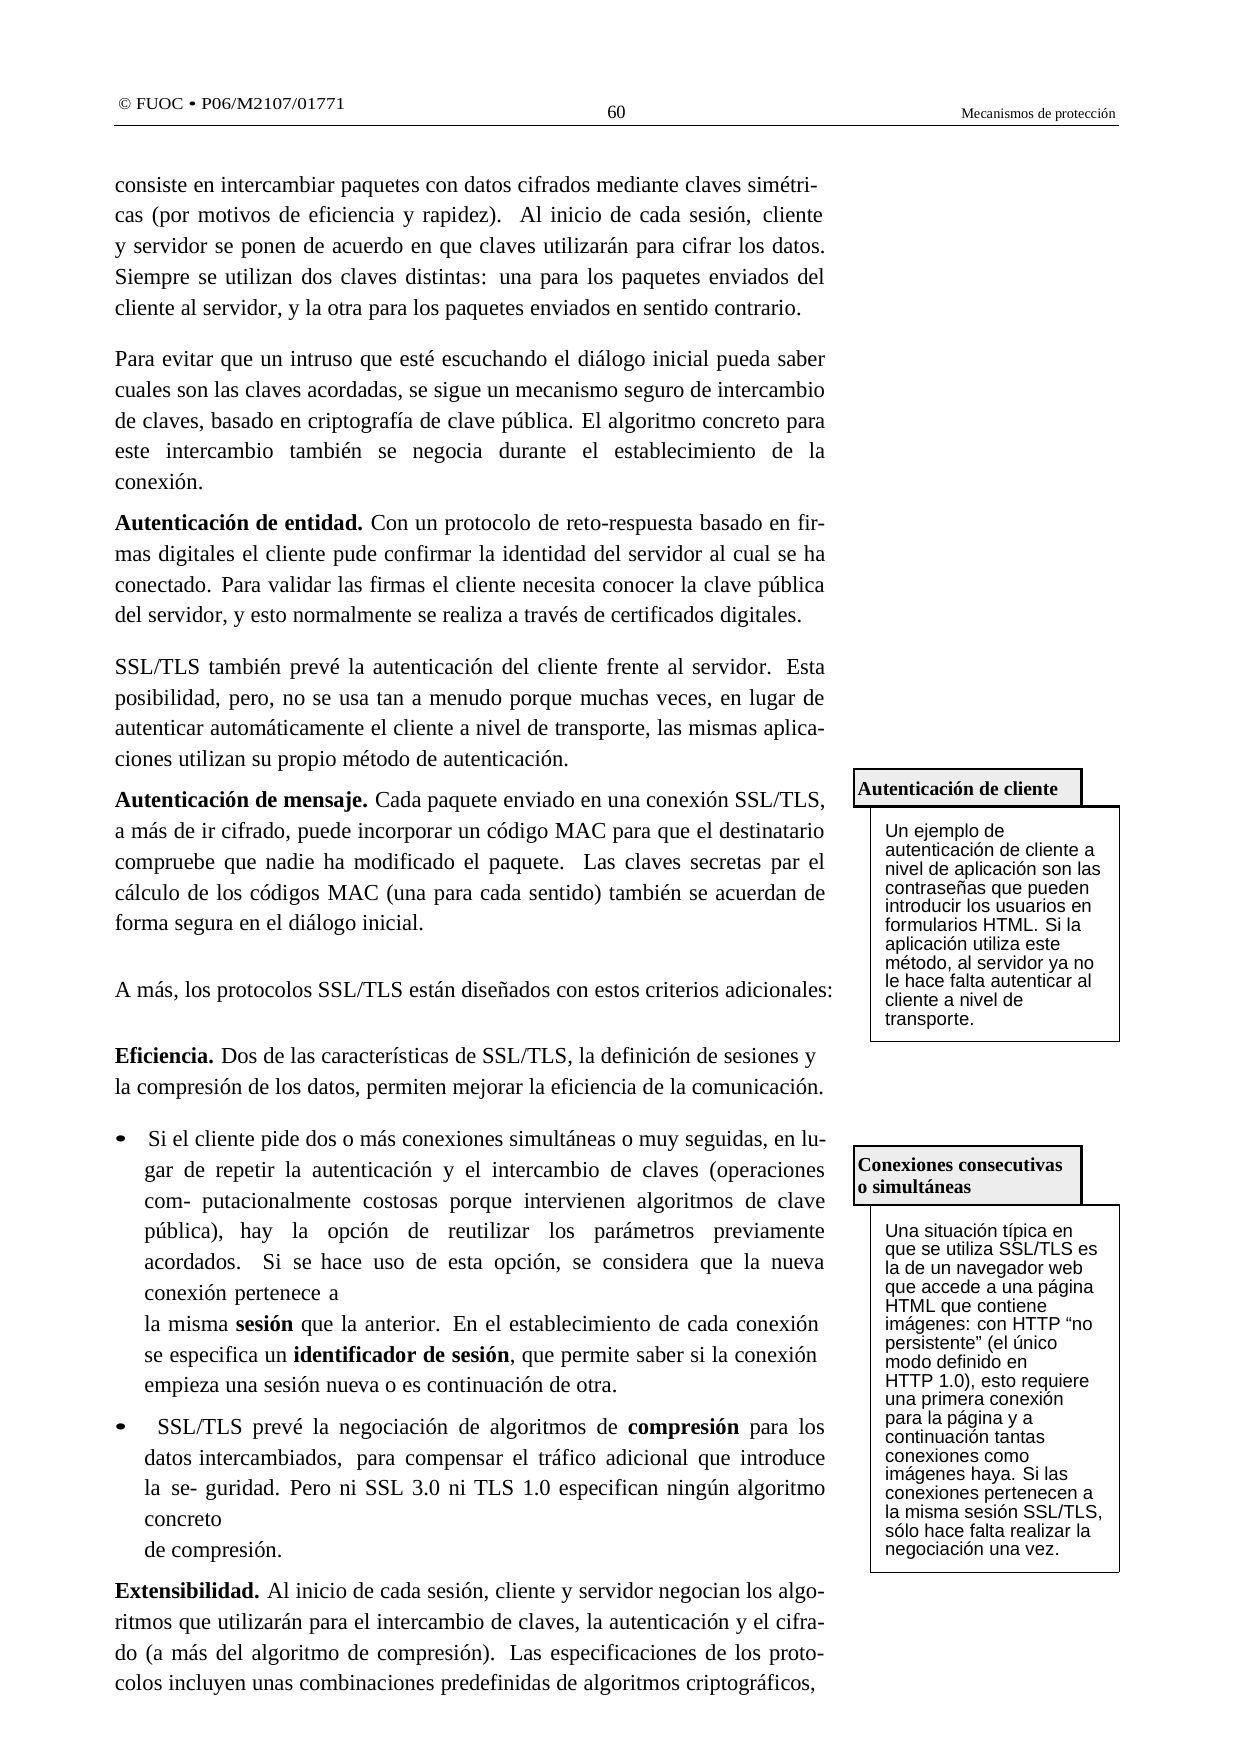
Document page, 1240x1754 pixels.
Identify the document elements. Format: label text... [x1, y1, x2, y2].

text gar de repetir la autenticación y el intercambio de claves (operaciones com- putacionalmente costosas porque intervienen algoritmos de clave pública), hay la opción de reutilizar los parámetros previamente acordados. Si se hace uso de esta opción, se considera que la nueva conexión pertenece a [144, 1157, 825, 1305]
text • SSL/TLS prevé la negociación de algoritmos de compresión para los datos intercambiados, para compensar el tráfico adicional que introduce la se- guridad. Pero ni SSL 3.0 ni TLS 1.0 especifican ningún algoritmo concreto [114, 1413, 825, 1531]
text de compresión. [144, 1537, 854, 1562]
text Autenticación de entidad. Con un protocolo de reto-respuesta basado en fir- mas digitales el cliente pude confirmar la identidad del servidor al cual se ha conectado. Para validar las firmas el cliente necesita conocer la clave pública del servidor, y esto normalmente se realiza a través de certificados digitales. [114, 510, 825, 628]
text SSL/TLS también prevé la autenticación del cliente frente al servidor. Esta posibilidad, pero, no se usa tan a menudo porque muchas veces, en lugar de autenticar automáticamente el cliente a nivel de transporte, las mismas aplica- ciones utilizan su propio método de autenticación. [114, 654, 825, 771]
text Autenticación de mensaje. Cada paquete enviado en una conexión SSL/TLS, [114, 787, 854, 812]
text [1120, 1537, 1133, 1562]
table_cell [854, 1206, 870, 1572]
table_header Autenticación de cliente [855, 770, 1080, 805]
text la compresión de los datos, permiten mejorar la eficiencia de la comunicación. [114, 1074, 1133, 1100]
text Eficiencia. Dos de las características de SSL/TLS, la definición de sesiones y [114, 1043, 1133, 1069]
text • Si el cliente pide dos o más conexiones simultáneas o muy seguidas, en lu- [114, 1126, 1133, 1152]
text la misma sesión que la anterior. En el establecimiento de cada conexión [144, 1311, 854, 1336]
text Para evitar que un intruso que esté escuchando el diálogo inicial pueda saber cuales son las claves acordadas, se sigue un mecanismo seguro de intercambio de claves, basado en criptografía de clave pública. El algoritmo concreto para este intercambio también se negocia durante el establecimiento de la conexión. [114, 346, 825, 494]
text y servidor se ponen de acuerdo en que claves utilizarán para cifrar los datos. Siempre se utilizan dos claves distintas: una para los paquetes enviados del cliente al servidor, y la otra para los paquetes enviados en sentido contrario. [114, 233, 825, 320]
table_header [1083, 768, 1119, 805]
text © FUOC • P06/M2107/01771 [118, 95, 351, 113]
table_header Conexiones consecutivas o simultáneas [855, 1147, 1080, 1204]
text A más, los protocolos SSL/TLS están diseñados con estos criterios adicionales: [114, 977, 854, 1002]
text se especifica un identificador de sesión, que permite saber si la conexión empieza una sesión nueva o es continuación de otra. [144, 1342, 847, 1398]
table_cell [854, 808, 870, 1041]
text a más de ir cifrado, puede incorporar un código MAC para que el destinatario compruebe que nadie ha modificado el paquete. Las claves secretas par el cálculo de los códigos MAC (una para cada sentido) también se acuerdan de forma segura en el diálogo inicial. [114, 818, 825, 936]
table_header [1083, 1145, 1119, 1204]
text Extensibilidad. Al inicio de cada sesión, cliente y servidor negocian los algo- ritmos que utilizarán para el intercambio de claves, la autenticación y el cifra- do (a más del algoritmo de compresión). Las especificaciones de los proto- colos incluyen unas combinaciones predefinidas de algoritmos criptográficos, [114, 1578, 825, 1696]
table_cell Un ejemplo de autenticación de cliente a nivel de aplicación son las contraseñas que pueden introducir los usuarios en formularios HTML. Si la aplicación utiliza este método, al servidor ya no le hace falta autenticar al cliente a nivel de transporte. [871, 808, 1119, 1041]
text cas (por motivos de eficiencia y rapidez). Al inicio de cada sesión, cliente [114, 202, 1133, 228]
table_cell Una situación típica en que se utiliza SSL/TLS es la de un navegador web que accede a una página HTML que contiene imágenes: con HTTP “no persistente” (el único modo definido en HTTP 1.0), esto requiere una primera conexión para la página y a continuación tantas conexiones como imágenes haya. Si las conexiones pertenecen a la misma sesión SSL/TLS, sólo hace falta realizar la negociación una vez. [871, 1206, 1119, 1572]
text 60 Mecanismos de protección [607, 102, 1133, 123]
text consiste en intercambiar paquetes con datos cifrados mediante claves simétri- [114, 174, 1133, 197]
